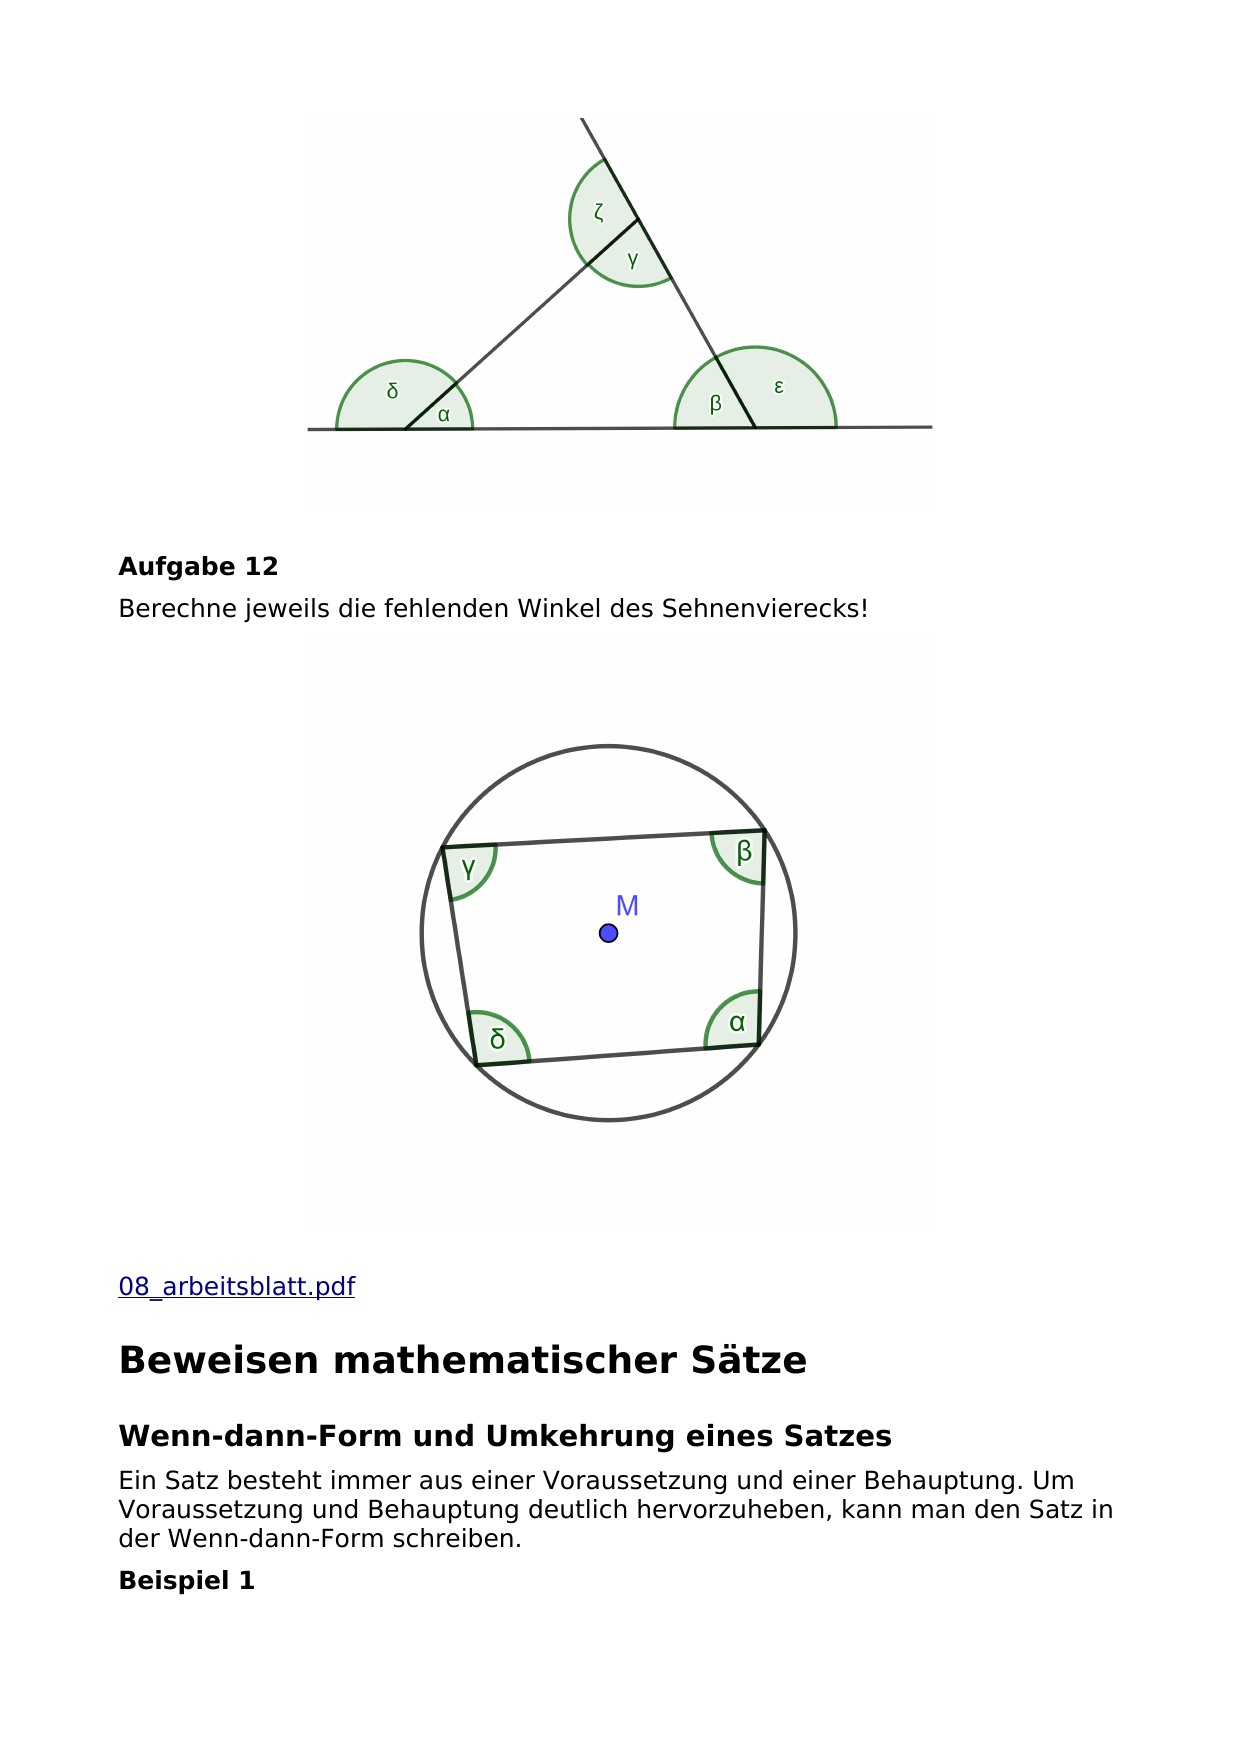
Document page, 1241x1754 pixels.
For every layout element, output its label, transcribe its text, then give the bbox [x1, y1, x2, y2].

picture [307, 635, 933, 1231]
picture [307, 118, 933, 511]
text Berechne jeweils die fehlenden Winkel des Sehnenvierecks! [118, 594, 1122, 623]
text Ein Satz besteht immer aus einer Voraussetzung und einer Behauptung. Um Voraussetzung und Behauptung deutlich hervorzuheben, kann man den Satz in der Wenn-dann-Form schreiben. [118, 1466, 1122, 1554]
text 08_arbeitsblatt.pdf [118, 1272, 1122, 1301]
text Aufgabe 12 [118, 552, 1122, 581]
subtitle Wenn-dann-Form und Umkehrung eines Satzes [118, 1420, 1122, 1454]
subtitle Beweisen mathematischer Sätze [118, 1338, 1122, 1382]
text Beispiel 1 [118, 1566, 1122, 1595]
